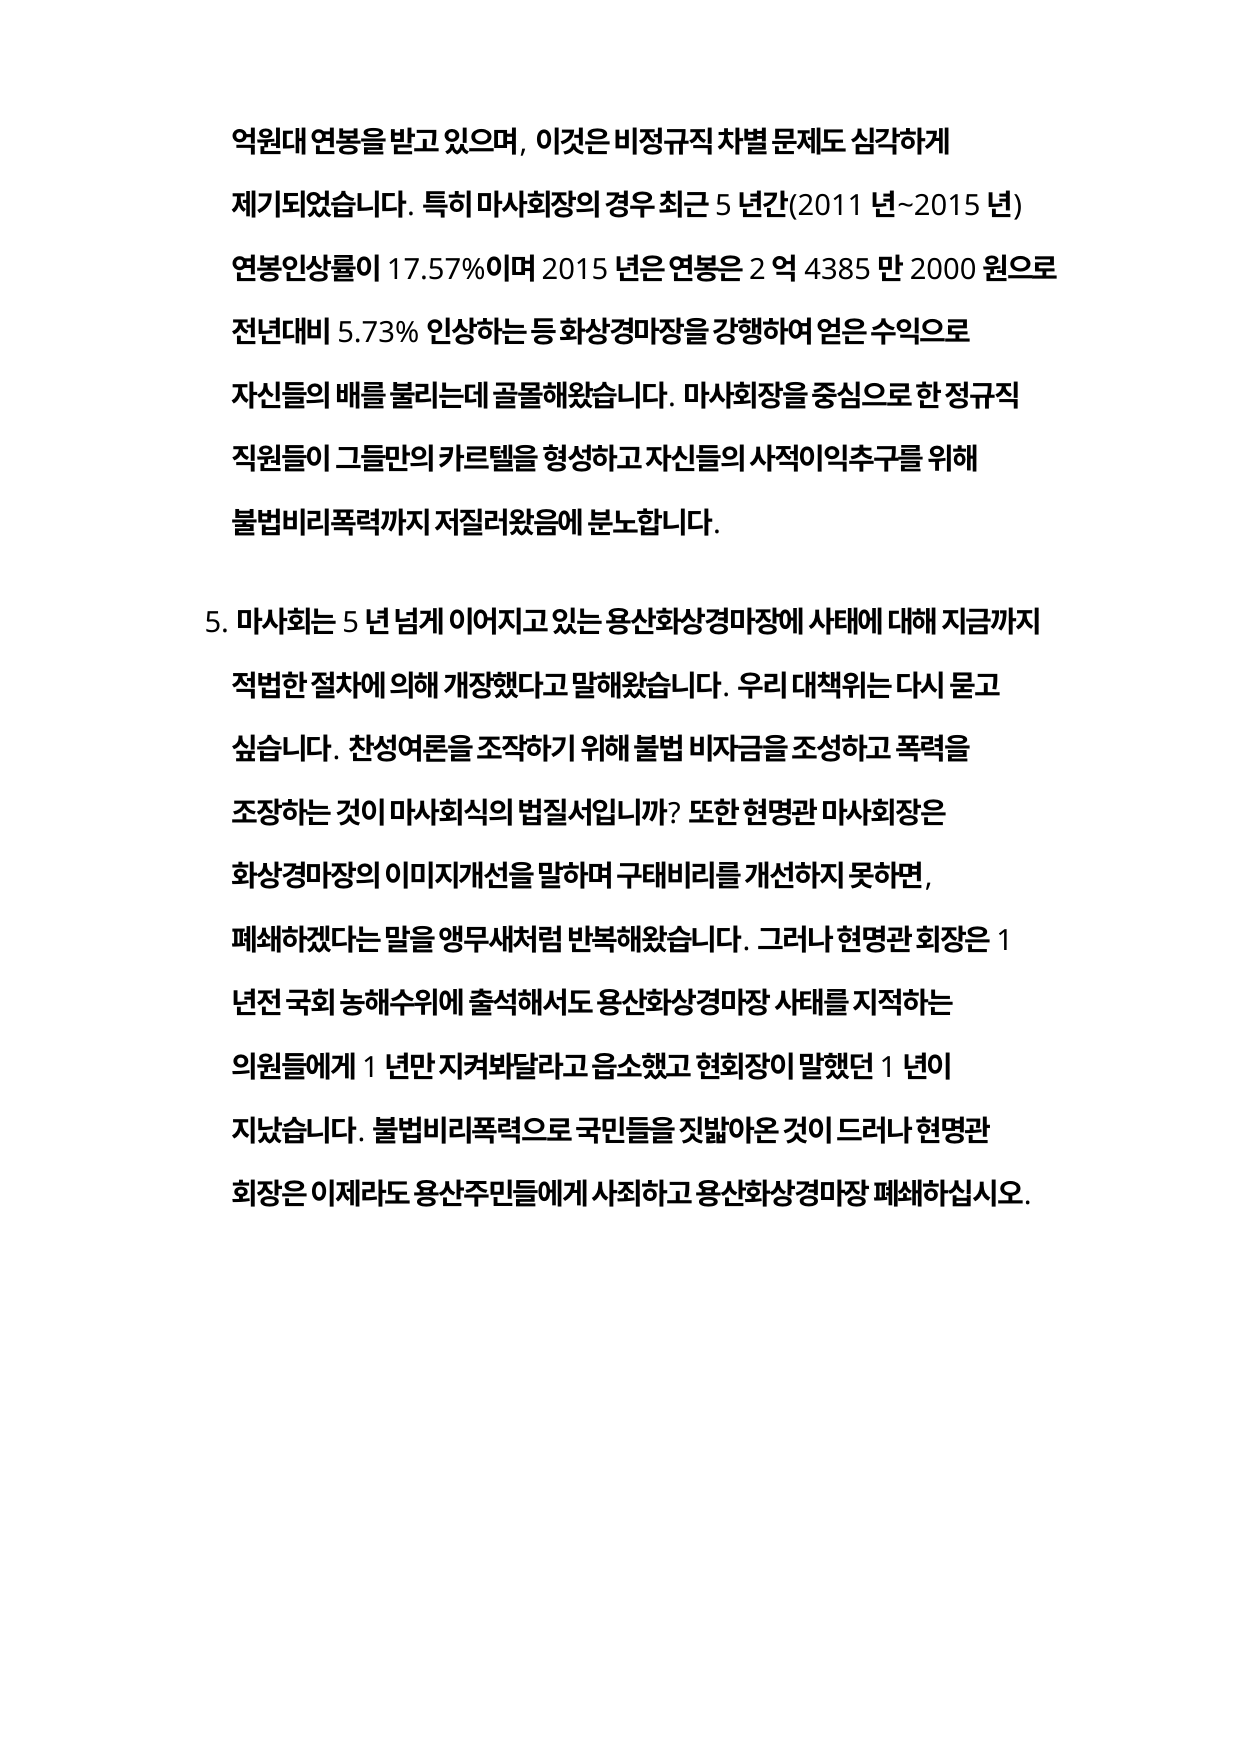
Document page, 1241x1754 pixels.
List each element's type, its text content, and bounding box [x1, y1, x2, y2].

text 억원대 연봉을 받고 있으며, 이것은 비정규직 차별 문제도 심각하게 제기되었습니다. 특히 마사회장의 경우 최근 5년간(2011년~2015년) 연봉인상률이 17.57%이며 2015년은 연봉은 2억4385만2000원으로 전년대비 5.73% 인상하는 등 화상경마장을 강행하여 얻은 수익으로 자신들의 배를 불리는데 골몰해왔습니다. 마사회장을 중심으로 한 정규직 직원들이 그들만의 카르텔을 형성하고 자신들의 사적이익추구를 위해 불법비리폭력까지 저질러왔음에 분노합니다. [204, 118, 1063, 542]
text 5. 마사회는 5년 넘게 이어지고 있는 용산화상경마장에 사태에 대해 지금까지 적법한 절차에 의해 개장했다고 말해왔습니다. 우리 대책위는 다시 묻고 싶습니다. 찬성여론을 조작하기 위해 불법 비자금을 조성하고 폭력을 조장하는 것이 마사회식의 법질서입니까? 또한 현명관 마사회장은 화상경마장의 이미지개선을 말하며 구태비리를 개선하지 못하면, 폐쇄하겠다는 말을 앵무새처럼 반복해왔습니다. 그러나 현명관 회장은 1년전 국회 농해수위에 출석해서도 용산화상경마장 사태를 지적하는 의원들에게 1년만 지켜봐달라고 읍소했고 현회장이 말했던 1년이 지났습니다. 불법비리폭력으로 국민들을 짓밟아온 것이 드러나 현명관 회장은 이제라도 용산주민들에게 사죄하고 용산화상경마장 폐쇄하십시오. [204, 599, 1063, 1213]
